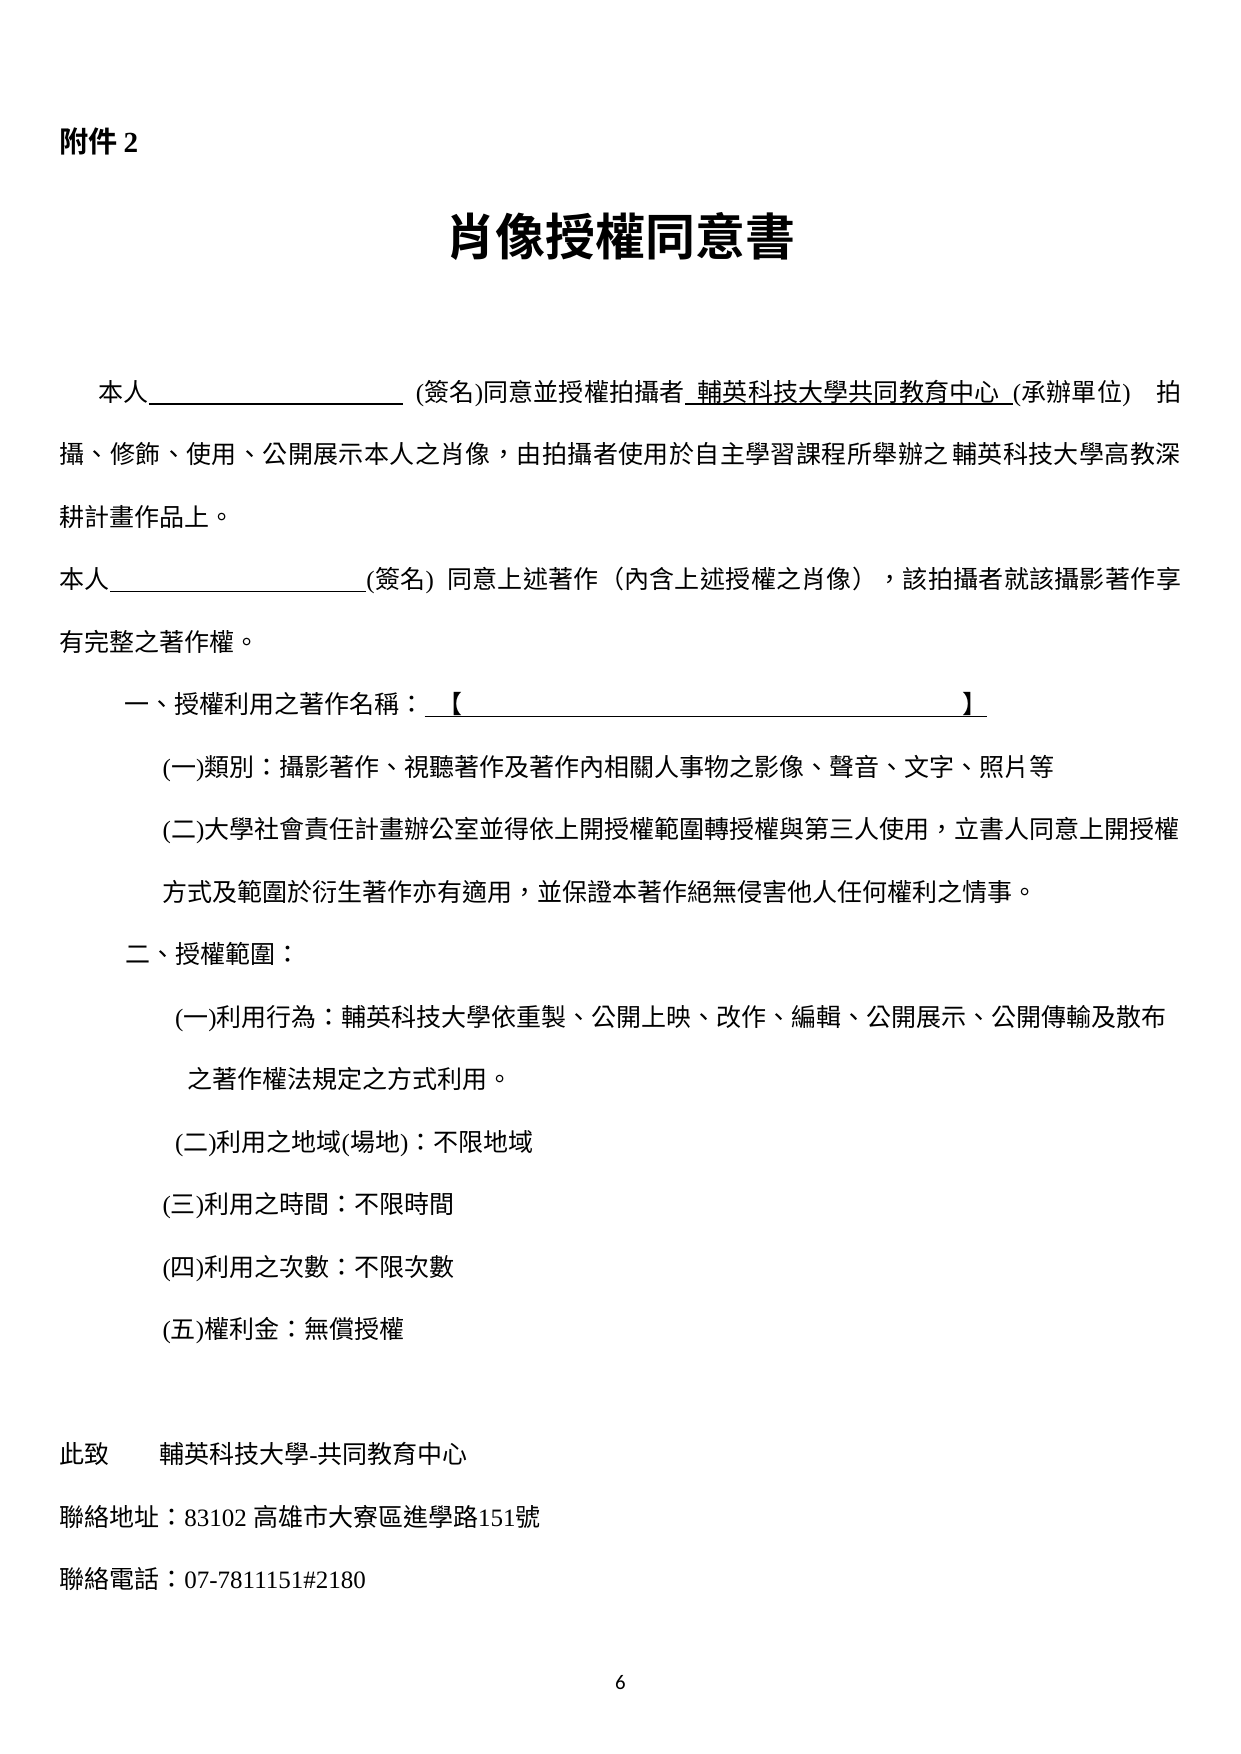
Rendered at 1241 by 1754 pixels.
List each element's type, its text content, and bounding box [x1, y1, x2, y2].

text 附件2 [59, 98, 1181, 161]
text (一)利用行為：輔英科技大學依重製、公開上映、改作、編輯、公開展示、公開傳輸及散布之著作權法規定之方式利用。 [125, 973, 1181, 1098]
text (一)類別：攝影著作、視聽著作及著作內相關人事物之影像、聲音、文字、照片等 [162, 723, 1199, 786]
text (二)大學社會責任計畫辦公室並得依上開授權範圍轉授權與第三人使用，立書人同意上開授權方式及範圍於衍生著作亦有適用，並保證本著作絕無侵害他人任何權利之情事。 [162, 786, 1181, 911]
text (四)利用之次數：不限次數 [125, 1223, 1181, 1286]
text 本人 (簽名)同意並授權拍攝者 輔英科技大學共同教育中心 (承辦單位) 拍攝、修飾、使用、公開展示本人之肖像，由拍攝者使用於自主學習課程所舉辦之輔英科技大學高教深耕計畫作品上。 [59, 348, 1181, 536]
text 聯絡地址：83102 高雄市大寮區進學路151號 [59, 1473, 1181, 1536]
text 聯絡電話：07-7811151#2180 [59, 1536, 1181, 1598]
text (二)利用之地域(場地)：不限地域 [125, 1098, 1181, 1161]
text (三)利用之時間：不限時間 [125, 1161, 1181, 1223]
text 此致 輔英科技大學-共同教育中心 [59, 1411, 1181, 1473]
text 本人 (簽名) 同意上述著作（內含上述授權之肖像），該拍攝者就該攝影著作享有完整之著作權。 [59, 536, 1181, 661]
text (五)權利金：無償授權 [125, 1286, 1181, 1348]
text 二、授權範圍： [125, 911, 1181, 973]
text 肖像授權同意書 [59, 161, 1181, 286]
text 一、授權利用之著作名稱： 【 】 [59, 661, 1181, 723]
